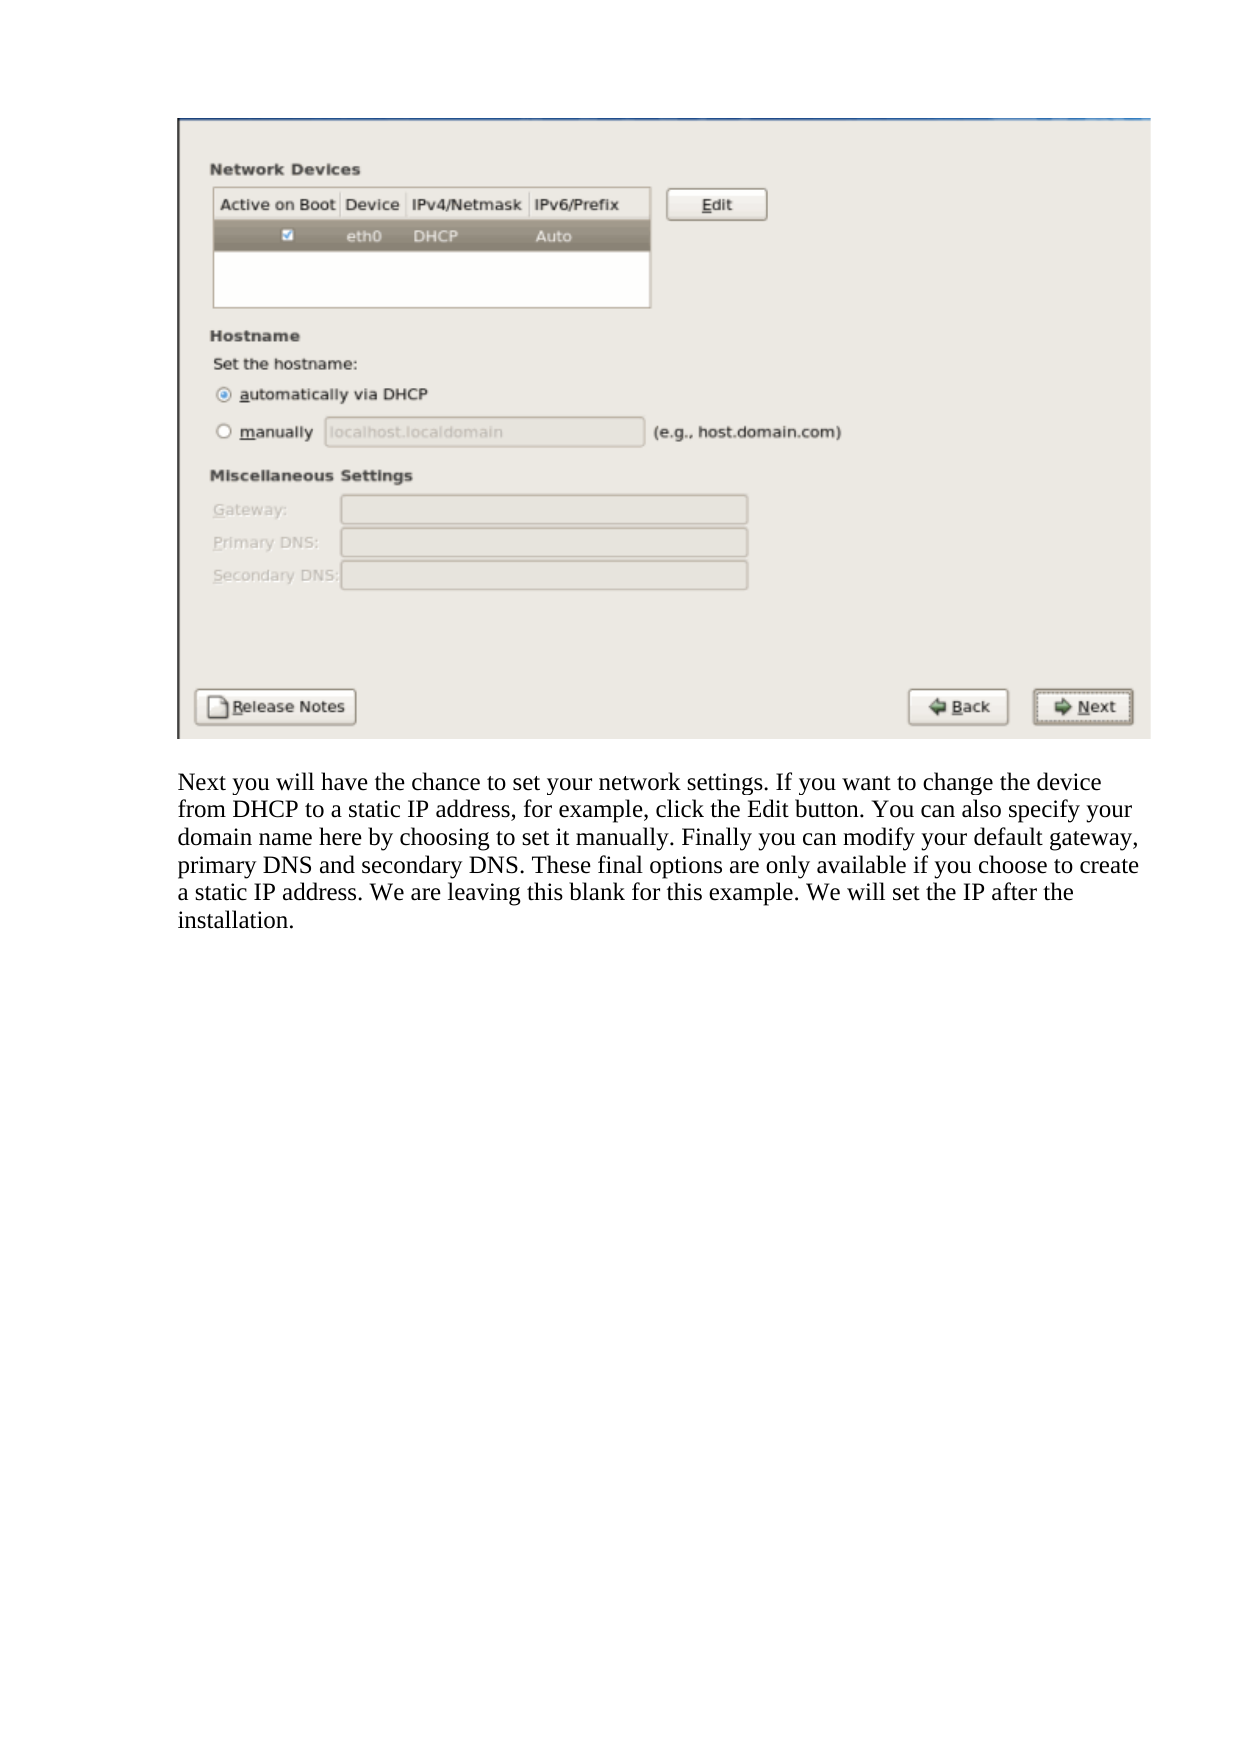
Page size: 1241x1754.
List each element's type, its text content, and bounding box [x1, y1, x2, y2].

picture [177, 118, 1151, 739]
text Next you will have the chance to set your network settings. If you want to change the device from DHCP to a static IP address, for example, click the Edit button. You can also specify your domain name here by choosing to set it manually. Finally you can modify your default gateway, primary DNS and secondary DNS. These final options are only available if you choose to create a static IP address. We are leaving this blank for this example. We will set the IP after the installation. [177, 768, 1152, 934]
